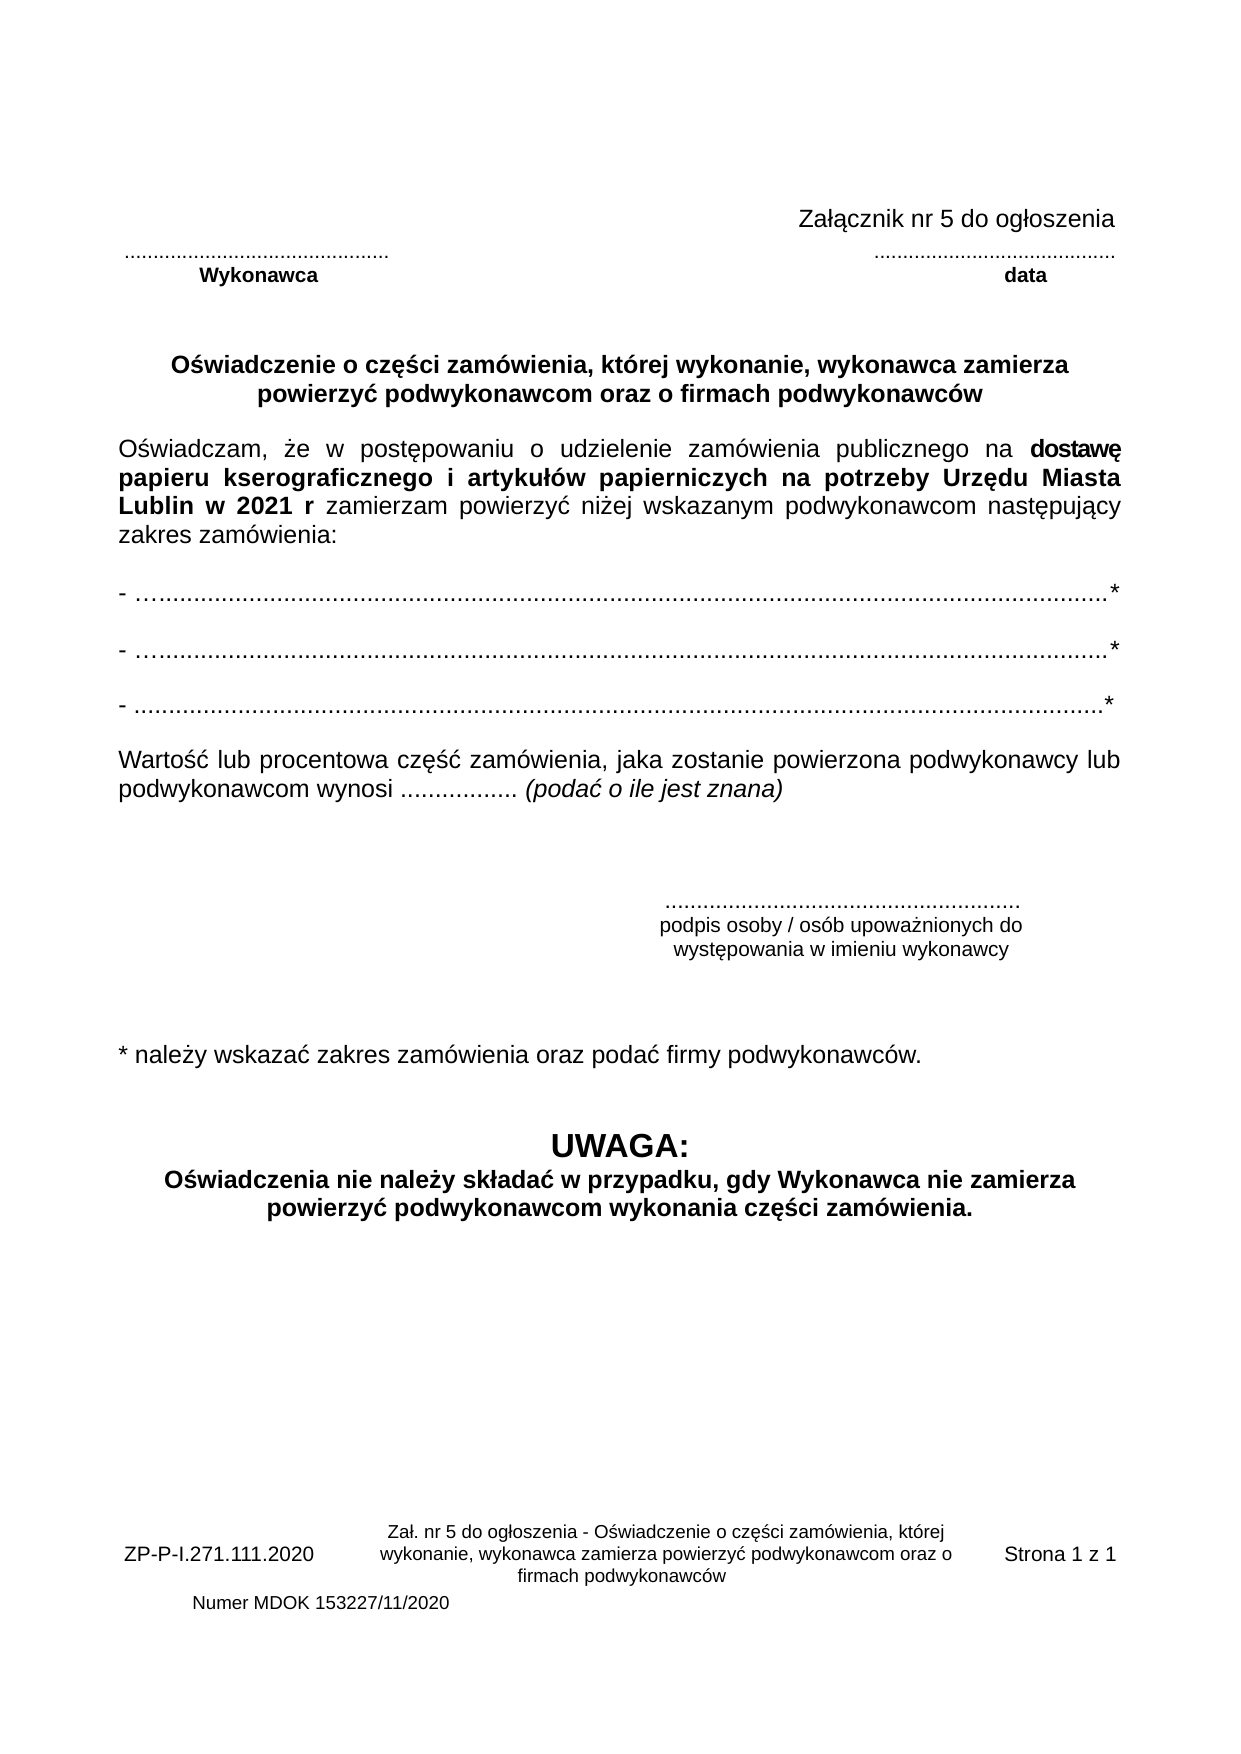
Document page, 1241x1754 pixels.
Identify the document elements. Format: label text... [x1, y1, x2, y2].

text Wartość lub procentowa część zamówienia, jaka zostanie powierzona podwykonawcy lub podwykonawcom wynosi ................. (podać o ile jest znana) [118, 745, 1122, 803]
text Oświadczenie o części zamówienia, której wykonanie, wykonawca zamierza powierzyć podwykonawcom oraz o firmach podwykonawców [118, 350, 1122, 407]
text podpis osoby / osób upoważnionych do występowania w imieniu wykonawcy [560, 913, 1122, 961]
text UWAGA: [118, 1126, 1122, 1165]
text * należy wskazać zakres zamówienia oraz podać firmy podwykonawców. [118, 1040, 1122, 1069]
table_header .......................................... data [620, 233, 1122, 292]
text - ….........................................................................................................................................* [118, 635, 1122, 664]
text - ….........................................................................................................................................* [118, 578, 1122, 606]
text - ............................................................................................................................................* [118, 690, 1122, 719]
text ........................................................ [563, 887, 1122, 913]
text Oświadczam, że w postępowaniu o udzielenie zamówienia publicznego na dostawę papieru kserograficznego i artykułów papierniczych na potrzeby Urzędu Miasta Lublin w 2021 r zamierzam powierzyć niżej wskazanym podwykonawcom następujący zakres zamówienia: [118, 434, 1122, 549]
table_header .............................................. Wykonawca [118, 233, 620, 292]
subtitle Załącznik nr 5 do ogłoszenia [118, 204, 1122, 233]
text Oświadczenia nie należy składać w przypadku, gdy Wykonawca nie zamierza powierzyć podwykonawcom wykonania części zamówienia. [118, 1165, 1122, 1222]
